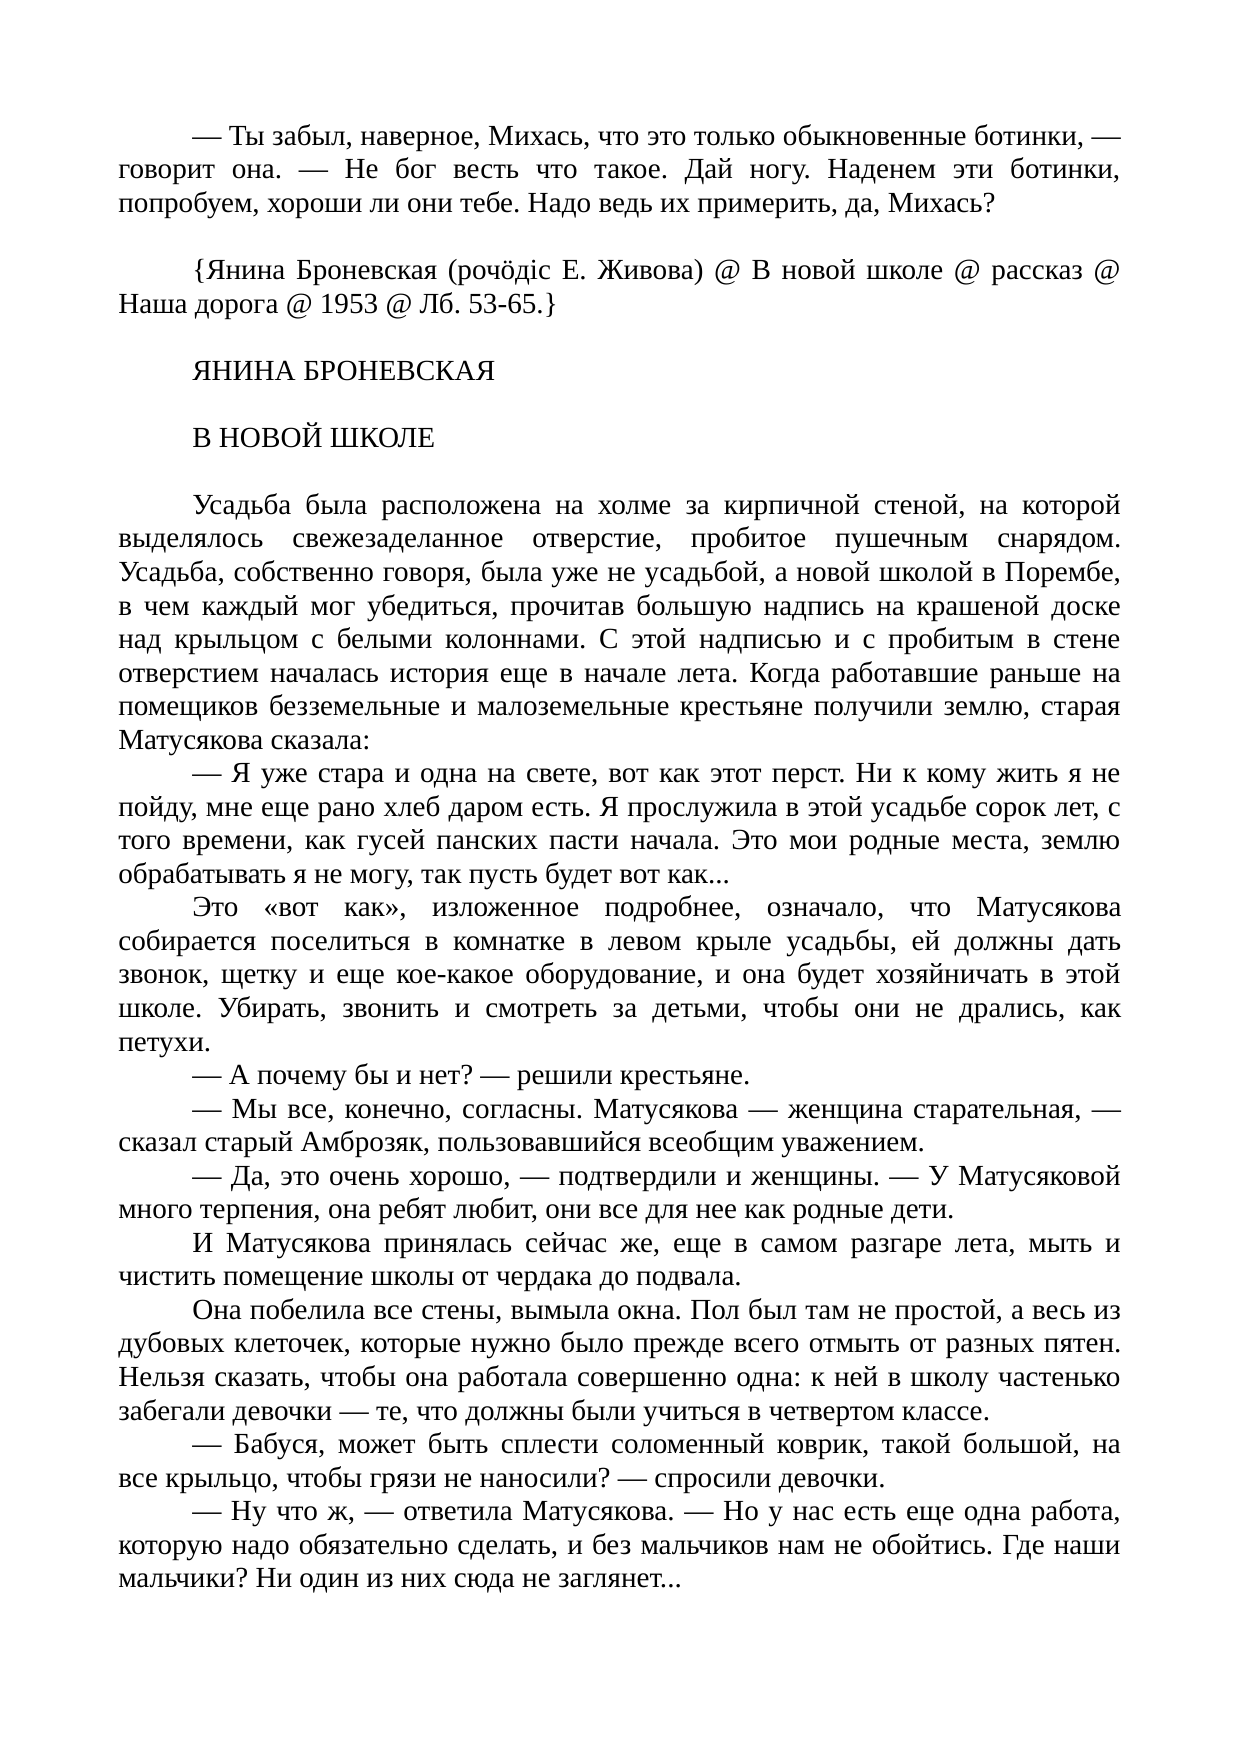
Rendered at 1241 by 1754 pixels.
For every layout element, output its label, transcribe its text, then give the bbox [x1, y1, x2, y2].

text {Янина Броневская (рочӧдіс Е. Живова) @ В новой школе @ рассказ @ Наша дорога @ 1953 @ Лб. 53-65.} [118, 252, 1122, 319]
text Она побелила все стены, вымыла окна. Пол был там не простой, а весь из дубовых клеточек, которые нужно было прежде всего отмыть от разных пятен. Нельзя сказать, чтобы она работала совершенно одна: к ней в школу частенько забегали девочки — те, что должны были учиться в четвертом классе. [118, 1292, 1122, 1426]
text — Бабуся, может быть сплести соломенный коврик, такой большой, на все крыльцо, чтобы грязи не наносили? — спросили девочки. [118, 1426, 1122, 1493]
text ЯНИНА БРОНЕВСКАЯ [118, 353, 1122, 386]
text — Мы все, конечно, согласны. Матусякова — женщина старательная, — сказал старый Амброзяк, пользовавшийся всеобщим уважением. [118, 1091, 1122, 1158]
text Это «вот как», изложенное подробнее, означало, что Матусякова собирается поселиться в комнатке в левом крыле усадьбы, ей должны дать звонок, щетку и еще кое-какое оборудование, и она будет хозяйничать в этой школе. Убирать, звонить и смотреть за детьми, чтобы они не дрались, как петухи. [118, 889, 1122, 1057]
text — А почему бы и нет? — решили крестьяне. [118, 1057, 1122, 1091]
text — Да, это очень хорошо, — подтвердили и женщины. — У Матусяковой много терпения, она ребят любит, они все для нее как родные дети. [118, 1158, 1122, 1225]
text В НОВОЙ ШКОЛЕ [118, 420, 1122, 453]
text И Матусякова принялась сейчас же, еще в самом разгаре лета, мыть и чистить помещение школы от чердака до подвала. [118, 1225, 1122, 1292]
text Усадьба была расположена на холме за кирпичной стеной, на которой выделялось свежезаделанное отверстие, пробитое пушечным снарядом. Усадьба, собственно говоря, была уже не усадьбой, а новой школой в Порембе, в чем каждый мог убедиться, прочитав большую надпись на крашеной доске над крыльцом с белыми колоннами. С этой надписью и с пробитым в стене отверстием началась история еще в начале лета. Когда работавшие раньше на помещиков безземельные и малоземельные крестьяне получили землю, старая Матусякова сказала: [118, 487, 1122, 755]
text — Я уже стара и одна на свете, вот как этот перст. Ни к кому жить я не пойду, мне еще рано хлеб даром есть. Я прослужила в этой усадьбе сорок лет, с того времени, как гусей панских пасти начала. Это мои родные места, землю обрабатывать я не могу, так пусть будет вот как... [118, 755, 1122, 889]
text — Ты забыл, наверное, Михась, что это только обыкновенные ботинки, — говорит она. — Не бог весть что такое. Дай ногу. Наденем эти ботинки, попробуем, хороши ли они тебе. Надо ведь их примерить, да, Михась? [118, 118, 1122, 219]
text — Ну что ж, — ответила Матусякова. — Но у нас есть еще одна работа, которую надо обязательно сделать, и без мальчиков нам не обойтись. Где наши мальчики? Ни один из них сюда не заглянет... [118, 1493, 1122, 1594]
